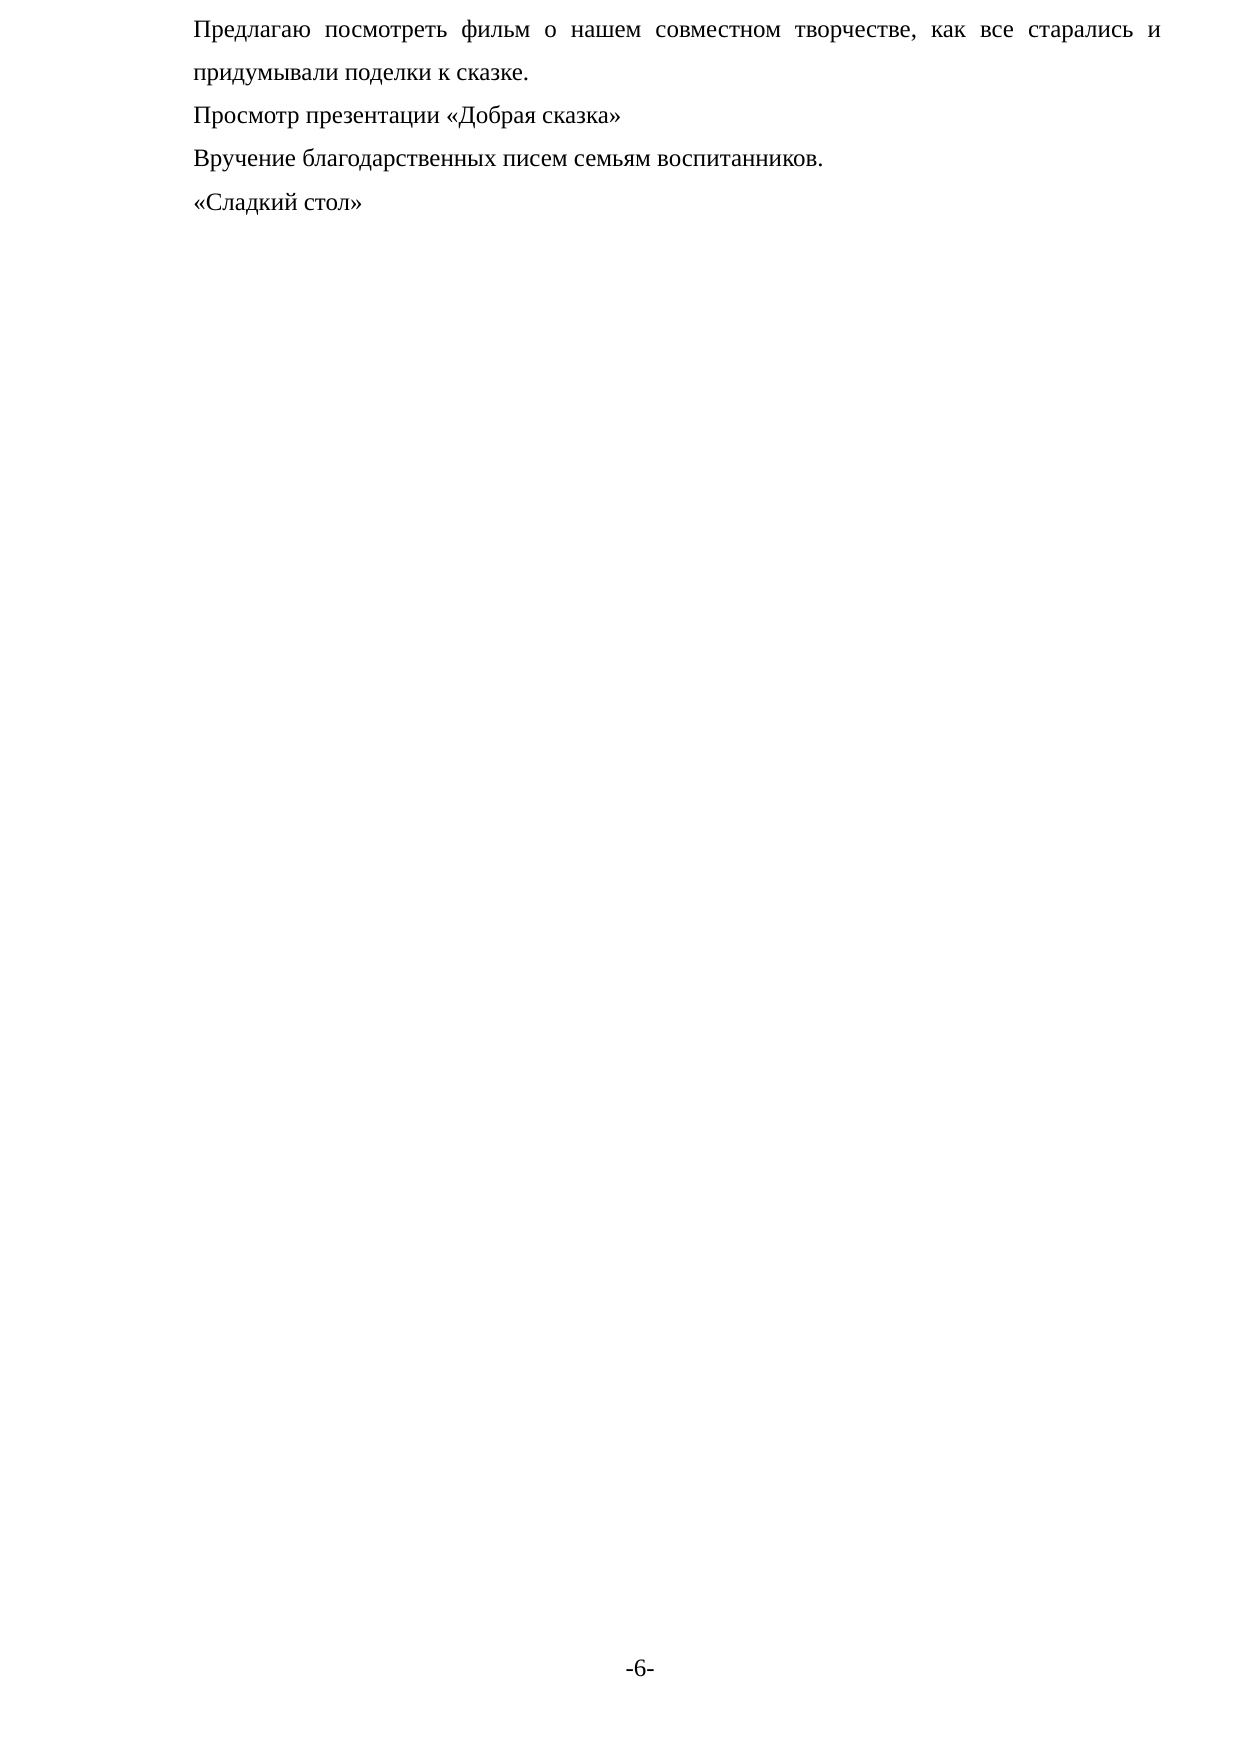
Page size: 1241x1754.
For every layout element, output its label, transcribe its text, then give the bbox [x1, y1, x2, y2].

list «Сладкий стол» [156, 187, 1162, 215]
list Предлагаю посмотреть фильм о нашем совместном творчестве, как все старались и придумывали поделки к сказке. [156, 14, 1162, 86]
text -6- [118, 1653, 1162, 1682]
list Просмотр презентации «Добрая сказка» [156, 100, 1162, 129]
list Вручение благодарственных писем семьям воспитанников. [156, 143, 1162, 172]
